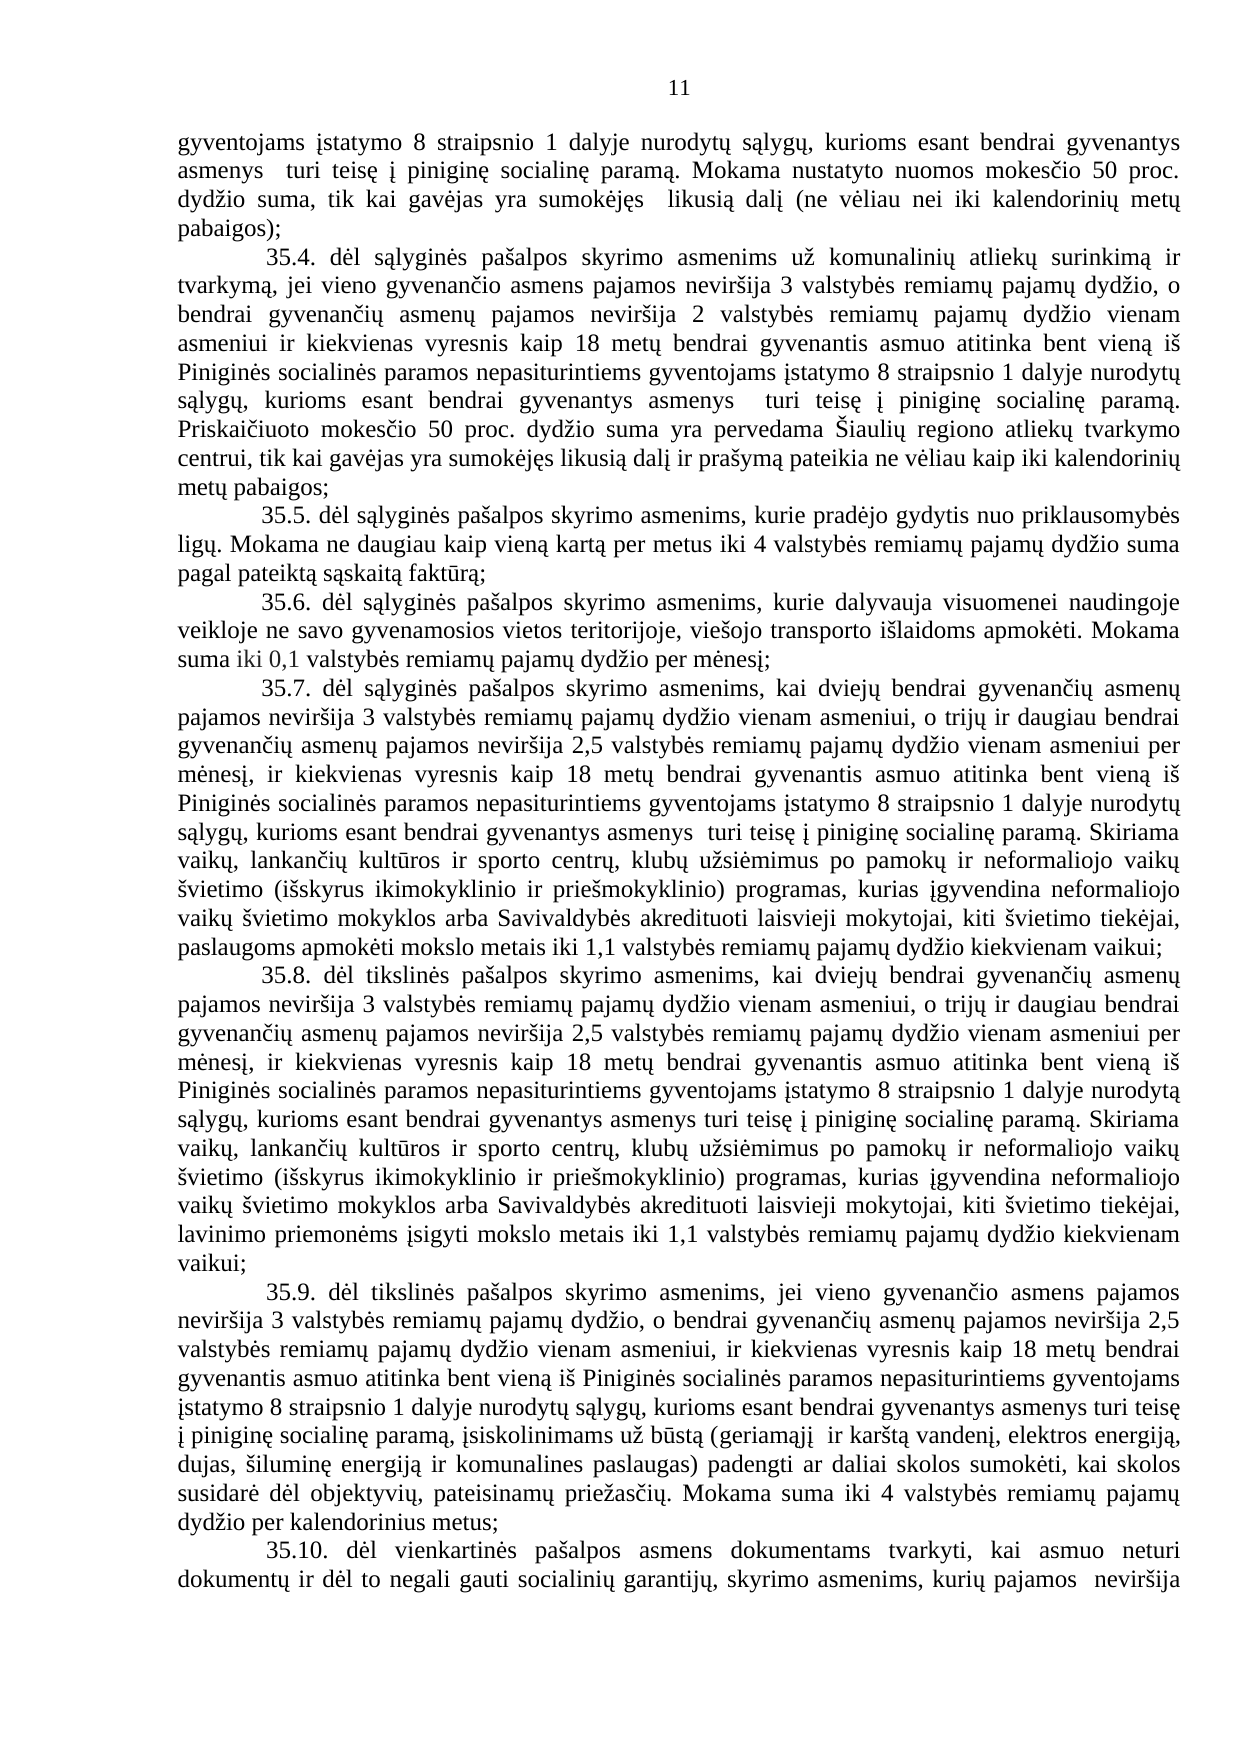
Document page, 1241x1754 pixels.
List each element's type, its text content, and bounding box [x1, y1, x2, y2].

text 35.5. dėl sąlyginės pašalpos skyrimo asmenims, kurie pradėjo gydytis nuo priklausomybės ligų. Mokama ne daugiau kaip vieną kartą per metus iki 4 valstybės remiamų pajamų dydžio suma pagal pateiktą sąskaitą faktūrą; [177, 500, 1181, 587]
text 35.9. dėl tikslinės pašalpos skyrimo asmenims, jei vieno gyvenančio asmens pajamos neviršija 3 valstybės remiamų pajamų dydžio, o bendrai gyvenančių asmenų pajamos neviršija 2,5 valstybės remiamų pajamų dydžio vienam asmeniui, ir kiekvienas vyresnis kaip 18 metų bendrai gyvenantis asmuo atitinka bent vieną iš Piniginės socialinės paramos nepasiturintiems gyventojams įstatymo 8 straipsnio 1 dalyje nurodytų sąlygų, kurioms esant bendrai gyvenantys asmenys turi teisę į piniginę socialinę paramą, įsiskolinimams už būstą (geriamąjį ir karštą vandenį, elektros energiją, dujas, šiluminę energiją ir komunalines paslaugas) padengti ar daliai skolos sumokėti, kai skolos susidarė dėl objektyvių, pateisinamų priežasčių. Mokama suma iki 4 valstybės remiamų pajamų dydžio per kalendorinius metus; [177, 1277, 1181, 1535]
text 35.4. dėl sąlyginės pašalpos skyrimo asmenims už komunalinių atliekų surinkimą ir tvarkymą, jei vieno gyvenančio asmens pajamos neviršija 3 valstybės remiamų pajamų dydžio, o bendrai gyvenančių asmenų pajamos neviršija 2 valstybės remiamų pajamų dydžio vienam asmeniui ir kiekvienas vyresnis kaip 18 metų bendrai gyvenantis asmuo atitinka bent vieną iš Piniginės socialinės paramos nepasiturintiems gyventojams įstatymo 8 straipsnio 1 dalyje nurodytų sąlygų, kurioms esant bendrai gyvenantys asmenys turi teisę į piniginę socialinę paramą. Priskaičiuoto mokesčio 50 proc. dydžio suma yra pervedama Šiaulių regiono atliekų tvarkymo centrui, tik kai gavėjas yra sumokėjęs likusią dalį ir prašymą pateikia ne vėliau kaip iki kalendorinių metų pabaigos; [177, 242, 1181, 500]
text 35.6. dėl sąlyginės pašalpos skyrimo asmenims, kurie dalyvauja visuomenei naudingoje veikloje ne savo gyvenamosios vietos teritorijoje, viešojo transporto išlaidoms apmokėti. Mokama suma iki 0,1 valstybės remiamų pajamų dydžio per mėnesį; [177, 587, 1181, 673]
text 35.8. dėl tikslinės pašalpos skyrimo asmenims, kai dviejų bendrai gyvenančių asmenų pajamos neviršija 3 valstybės remiamų pajamų dydžio vienam asmeniui, o trijų ir daugiau bendrai gyvenančių asmenų pajamos neviršija 2,5 valstybės remiamų pajamų dydžio vienam asmeniui per mėnesį, ir kiekvienas vyresnis kaip 18 metų bendrai gyvenantis asmuo atitinka bent vieną iš Piniginės socialinės paramos nepasiturintiems gyventojams įstatymo 8 straipsnio 1 dalyje nurodytą sąlygų, kurioms esant bendrai gyvenantys asmenys turi teisę į piniginę socialinę paramą. Skiriama vaikų, lankančių kultūros ir sporto centrų, klubų užsiėmimus po pamokų ir neformaliojo vaikų švietimo (išskyrus ikimokyklinio ir priešmokyklinio) programas, kurias įgyvendina neformaliojo vaikų švietimo mokyklos arba Savivaldybės akredituoti laisvieji mokytojai, kiti švietimo tiekėjai, lavinimo priemonėms įsigyti mokslo metais iki 1,1 valstybės remiamų pajamų dydžio kiekvienam vaikui; [177, 960, 1181, 1277]
text gyventojams įstatymo 8 straipsnio 1 dalyje nurodytų sąlygų, kurioms esant bendrai gyvenantys asmenys turi teisę į piniginę socialinę paramą. Mokama nustatyto nuomos mokesčio 50 proc. dydžio suma, tik kai gavėjas yra sumokėjęs likusią dalį (ne vėliau nei iki kalendorinių metų pabaigos); [177, 127, 1181, 242]
text 35.10. dėl vienkartinės pašalpos asmens dokumentams tvarkyti, kai asmuo neturi dokumentų ir dėl to negali gauti socialinių garantijų, skyrimo asmenims, kurių pajamos neviršija [177, 1535, 1181, 1593]
text 35.7. dėl sąlyginės pašalpos skyrimo asmenims, kai dviejų bendrai gyvenančių asmenų pajamos neviršija 3 valstybės remiamų pajamų dydžio vienam asmeniui, o trijų ir daugiau bendrai gyvenančių asmenų pajamos neviršija 2,5 valstybės remiamų pajamų dydžio vienam asmeniui per mėnesį, ir kiekvienas vyresnis kaip 18 metų bendrai gyvenantis asmuo atitinka bent vieną iš Piniginės socialinės paramos nepasiturintiems gyventojams įstatymo 8 straipsnio 1 dalyje nurodytų sąlygų, kurioms esant bendrai gyvenantys asmenys turi teisę į piniginę socialinę paramą. Skiriama vaikų, lankančių kultūros ir sporto centrų, klubų užsiėmimus po pamokų ir neformaliojo vaikų švietimo (išskyrus ikimokyklinio ir priešmokyklinio) programas, kurias įgyvendina neformaliojo vaikų švietimo mokyklos arba Savivaldybės akredituoti laisvieji mokytojai, kiti švietimo tiekėjai, paslaugoms apmokėti mokslo metais iki 1,1 valstybės remiamų pajamų dydžio kiekvienam vaikui; [177, 673, 1181, 960]
